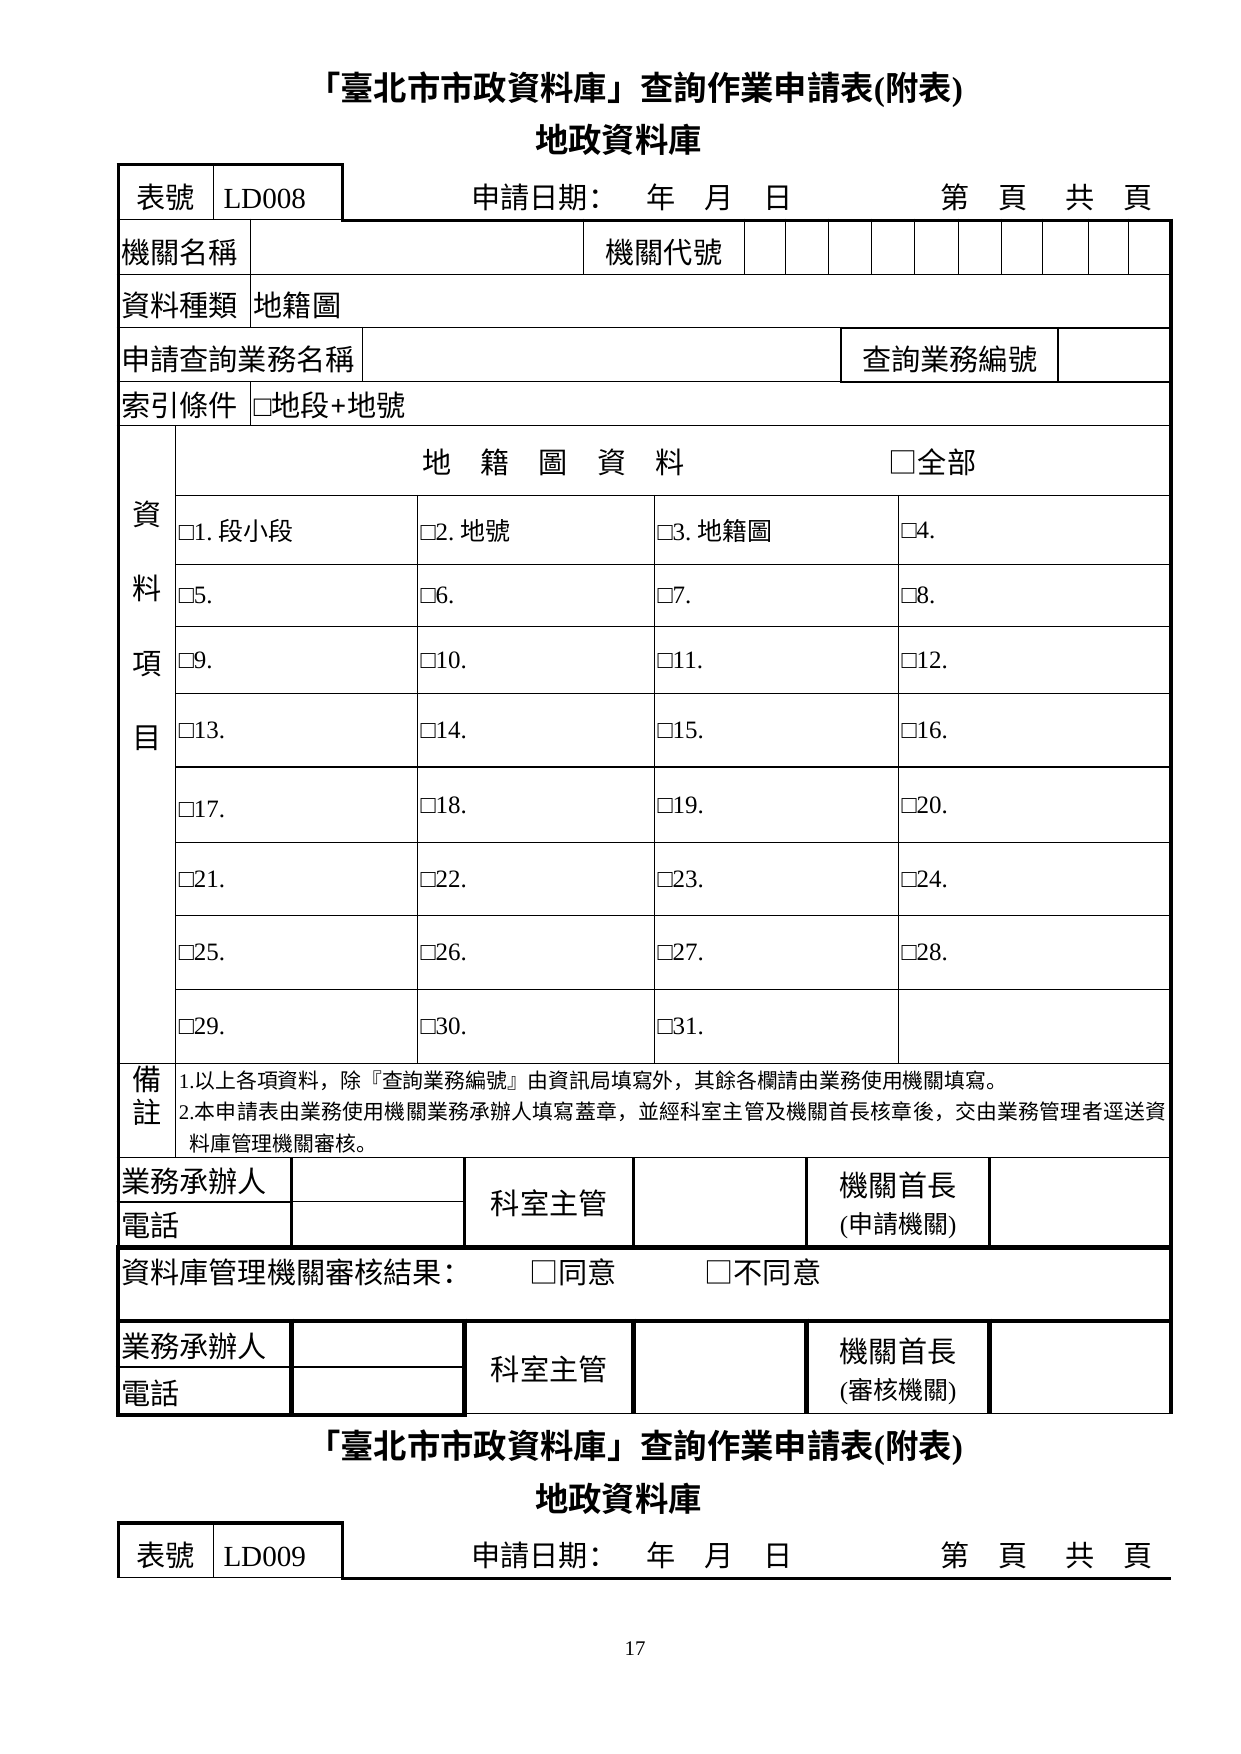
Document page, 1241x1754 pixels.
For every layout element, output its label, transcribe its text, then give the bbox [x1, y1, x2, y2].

table_cell [1043, 222, 1088, 274]
table_cell [635, 1158, 805, 1245]
table_cell 備註 [120, 1064, 175, 1157]
table_cell □11. [655, 627, 898, 693]
table_cell □30. [418, 990, 654, 1062]
text 地政資料庫 [118, 111, 1152, 163]
table_header 共 頁 [1047, 1521, 1171, 1577]
table_cell □4. [899, 496, 1169, 564]
table_header 申請日期： 年 月 日 [344, 163, 921, 218]
table_cell [915, 222, 958, 274]
table_cell □2. 地號 [418, 496, 654, 564]
table_cell [293, 1158, 463, 1201]
table_header 表號 [120, 1525, 213, 1577]
table_cell □6. [418, 565, 654, 626]
table_cell 業務承辦人 [120, 1323, 289, 1366]
table_cell □21. [176, 843, 417, 915]
table_cell [1059, 329, 1169, 381]
table_cell □5. [176, 565, 417, 626]
table_cell 機關首長 (申請機關) [808, 1158, 988, 1245]
table_cell □17. [176, 768, 417, 842]
table_cell □地段+地號 [251, 382, 1169, 425]
table_cell 地 籍 圖 資 料 □全部 [176, 426, 1169, 495]
table_cell □15. [655, 694, 898, 766]
table_cell 科室主管 [467, 1323, 631, 1412]
table_cell □23. [655, 843, 898, 915]
table_cell 資料種類 [120, 275, 250, 327]
table_cell 機關首長 (審核機關) [809, 1323, 987, 1412]
table_cell □8. [899, 565, 1169, 626]
table_cell □13. [176, 694, 417, 766]
table_cell [293, 1202, 463, 1245]
table_cell 資 料 項 目 [120, 426, 175, 1062]
table_cell 電話 [120, 1203, 290, 1245]
table_header 表號 [120, 166, 213, 218]
table_cell □28. [899, 916, 1169, 989]
table_cell □19. [655, 768, 898, 842]
table_cell □18. [418, 768, 654, 842]
table_header LD008 [214, 166, 341, 218]
table_cell [1002, 222, 1042, 274]
table_cell 1.以上各項資料，除『查詢業務編號』由資訊局填寫外，其餘各欄請由業務使用機關填寫。 2.本申請表由業務使用機關業務承辦人填寫蓋章，並經科室主管及機關首長核章後，交由業務管理者逕送資料庫管理機關審核。 [176, 1064, 1169, 1157]
table_cell [745, 222, 785, 274]
table_cell [1089, 222, 1128, 274]
text 「臺北市市政資料庫」查詢作業申請表(附表) [118, 59, 1152, 111]
table_cell [363, 328, 840, 381]
table_cell 科室主管 [466, 1158, 632, 1245]
table_header 第 頁 [921, 163, 1047, 218]
table_cell [991, 1158, 1169, 1245]
table_cell □26. [418, 916, 654, 989]
table_cell 機關名稱 [120, 220, 250, 274]
table_cell 查詢業務編號 [842, 329, 1057, 381]
table_header 第 頁 [921, 1521, 1047, 1577]
table_cell 資料庫管理機關審核結果： □同意 □不同意 [120, 1250, 1169, 1318]
table_cell □29. [176, 990, 417, 1062]
table_cell [786, 222, 828, 274]
table_cell □3. 地籍圖 [655, 496, 898, 564]
table_cell [872, 222, 914, 274]
table_cell 電話 [120, 1368, 289, 1412]
table_cell [899, 990, 1169, 1062]
table_cell 地籍圖 [251, 275, 1169, 327]
table_cell 機關代號 [584, 222, 744, 274]
table_cell □1. 段小段 [176, 496, 417, 564]
table_header LD009 [214, 1525, 341, 1577]
table_cell 業務承辦人 [120, 1158, 290, 1201]
table_cell □10. [418, 627, 654, 693]
text 「臺北市市政資料庫」查詢作業申請表(附表) [118, 1417, 1152, 1469]
table_cell □24. [899, 843, 1169, 915]
table_cell 申請查詢業務名稱 [120, 328, 362, 381]
table_cell □27. [655, 916, 898, 989]
table_header 申請日期： 年 月 日 [344, 1521, 921, 1577]
table_cell □20. [899, 768, 1169, 842]
table_cell □14. [418, 694, 654, 766]
table_cell [636, 1323, 804, 1412]
table_cell 索引條件 [120, 382, 250, 425]
table_cell □7. [655, 565, 898, 626]
table_cell □9. [176, 627, 417, 693]
table_cell □31. [655, 990, 898, 1062]
table_cell [294, 1323, 462, 1366]
table_cell [1129, 222, 1169, 274]
table_cell □16. [899, 694, 1169, 766]
table_cell □25. [176, 916, 417, 989]
table_cell [829, 222, 871, 274]
table_header 共 頁 [1047, 163, 1171, 218]
table_cell [294, 1368, 462, 1412]
table_cell [992, 1323, 1169, 1412]
text 地政資料庫 [118, 1469, 1152, 1521]
table_cell □12. [899, 627, 1169, 693]
table_cell [251, 220, 583, 274]
table_cell □22. [418, 843, 654, 915]
table_cell [959, 222, 1001, 274]
